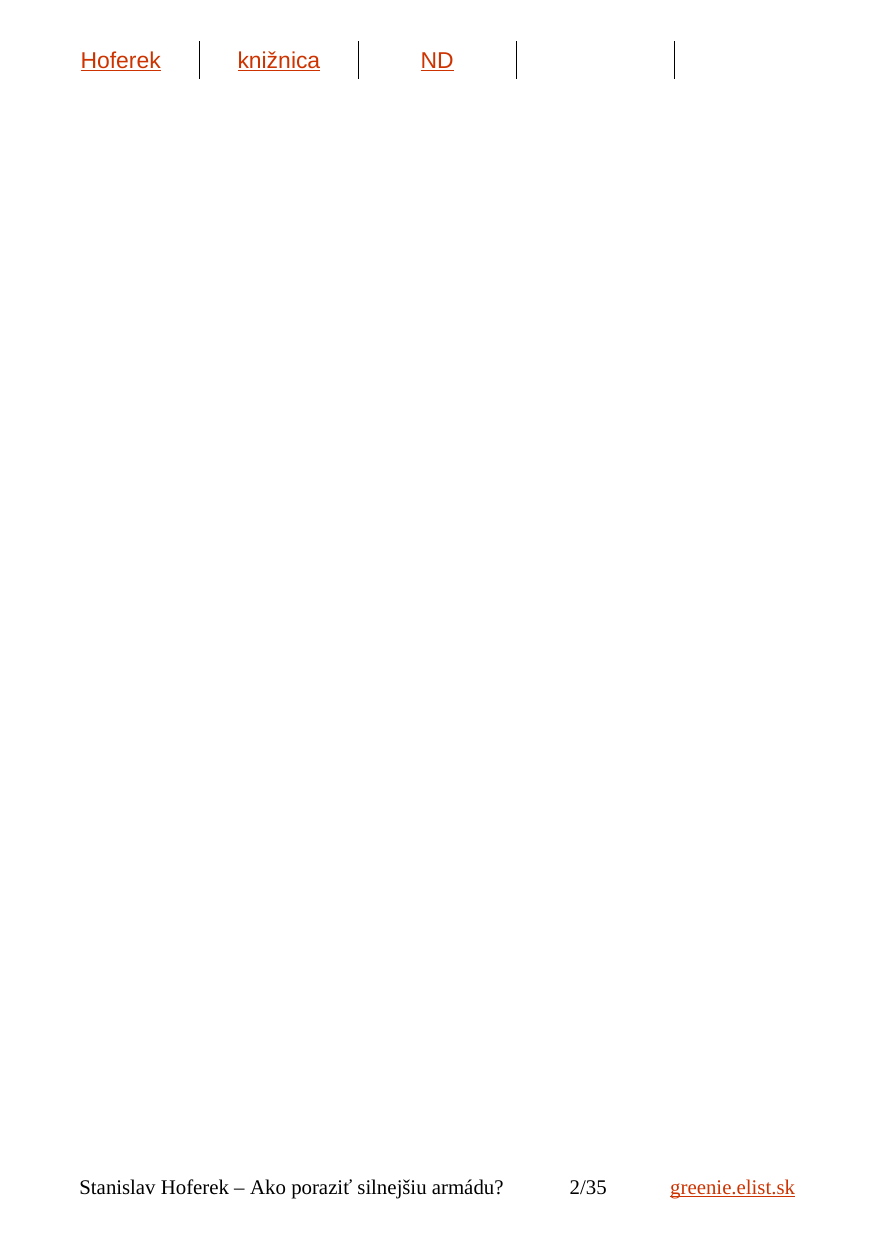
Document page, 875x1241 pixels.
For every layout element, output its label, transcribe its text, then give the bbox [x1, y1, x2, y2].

table_cell knižnica [200, 41, 358, 79]
table_cell [517, 41, 674, 79]
table_cell Hoferek [41, 41, 199, 79]
table_cell [675, 41, 833, 79]
table_cell ND [359, 41, 516, 79]
